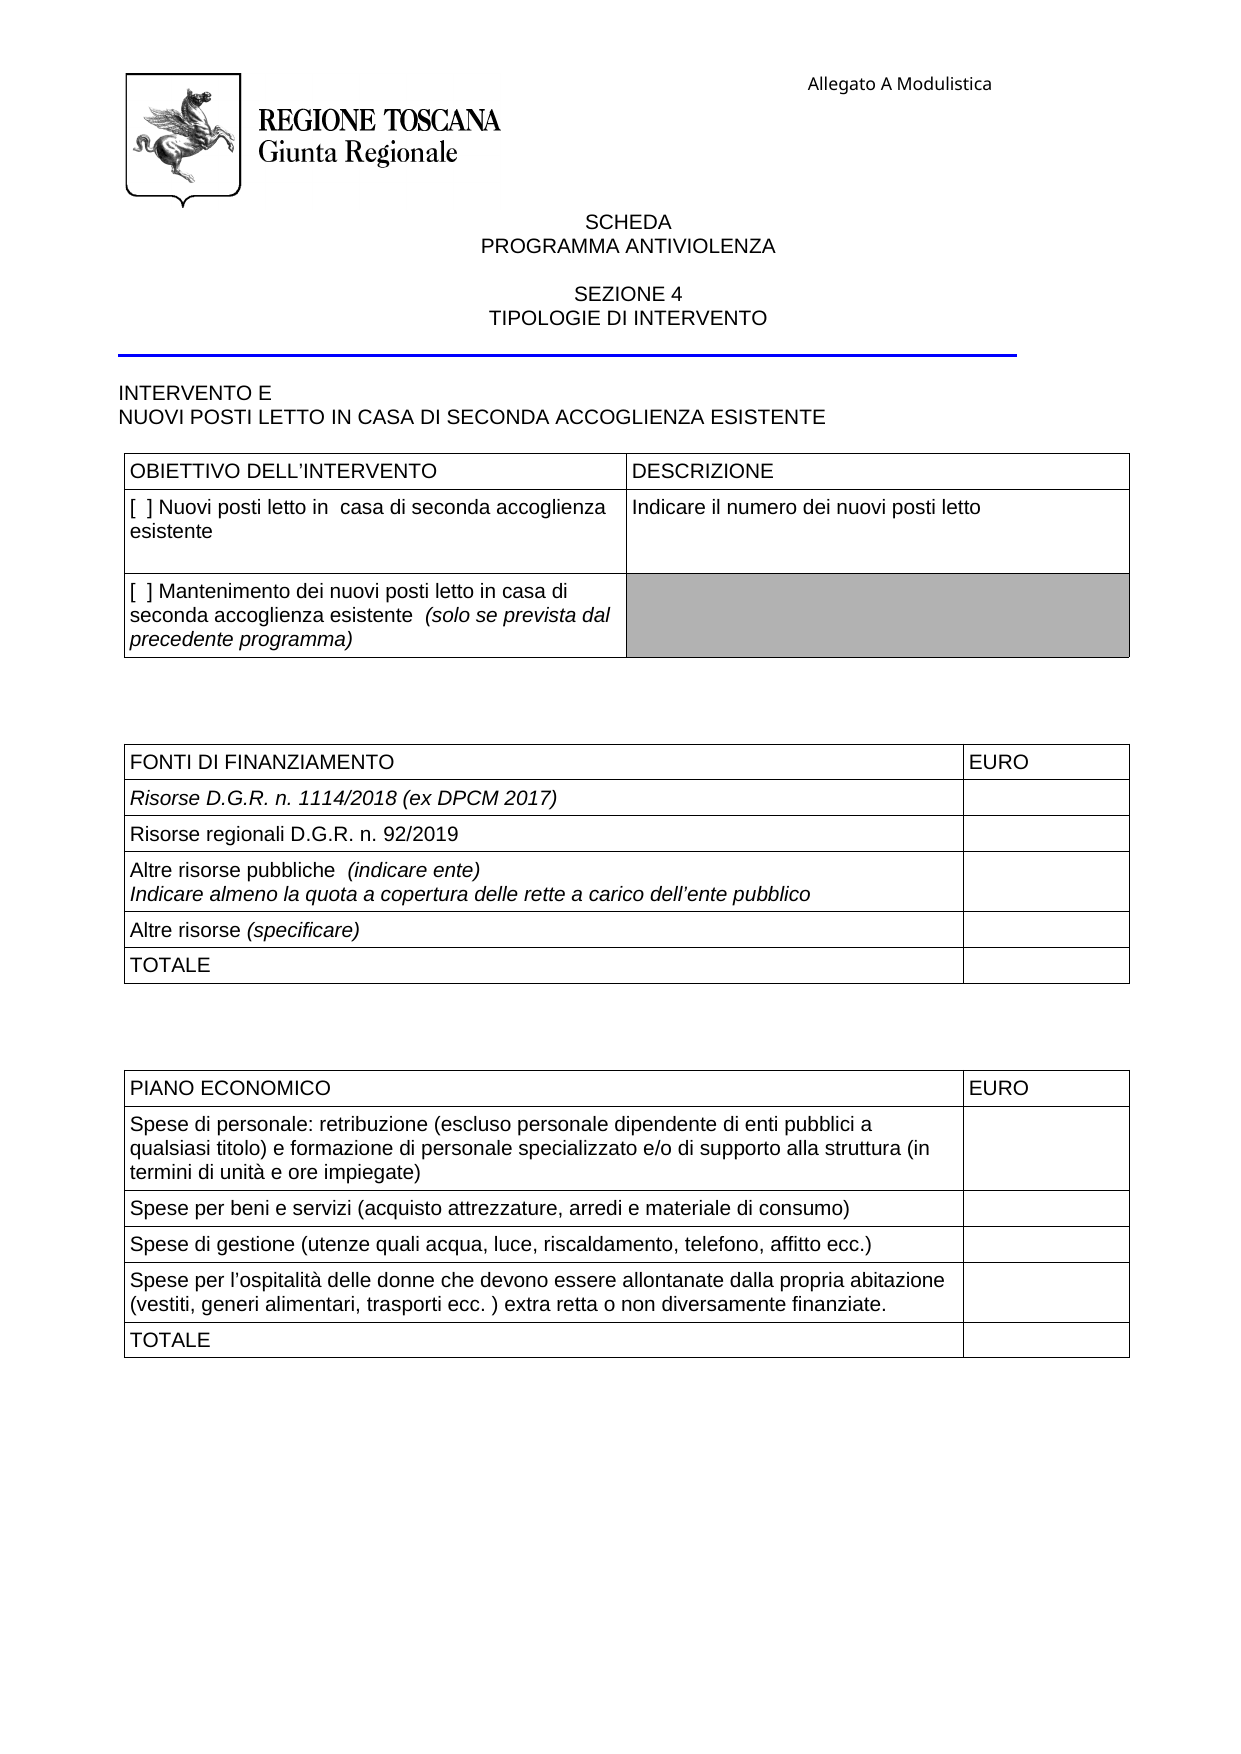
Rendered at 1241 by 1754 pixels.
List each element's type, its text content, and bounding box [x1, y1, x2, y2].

table_cell Spese di gestione (utenze quali acqua, luce, riscaldamento, telefono, affitto ecc.) [125, 1227, 963, 1261]
table_cell [964, 852, 1129, 911]
table_cell [ ] Mantenimento dei nuovi posti letto in casa di seconda accoglienza esistente (solo se prevista dal precedente programma) [125, 574, 626, 657]
table_cell Spese per l’ospitalità delle donne che devono essere allontanate dalla propria abitazione (vestiti, generi alimentari, trasporti ecc. ) extra retta o non diversamente finanziate. [125, 1263, 963, 1321]
table_header [118, 74, 125, 209]
table_cell [964, 1107, 1129, 1189]
table_cell Risorse D.G.R. n. 1114/2018 (ex DPCM 2017) [125, 780, 963, 815]
table_cell [964, 1227, 1129, 1261]
table_cell [ ] Nuovi posti letto in casa di seconda accoglienza esistente [125, 490, 626, 573]
table_cell [1017, 210, 1174, 354]
table_cell [964, 948, 1129, 983]
table_cell [964, 1191, 1129, 1226]
table_cell Risorse regionali D.G.R. n. 92/2019 [125, 816, 963, 851]
text INTERVENTO E [118, 381, 1122, 405]
table_cell [964, 780, 1129, 815]
table_cell TOTALE [125, 948, 963, 983]
picture [125, 73, 501, 210]
table_header FONTI DI FINANZIAMENTO [125, 745, 963, 779]
text NUOVI POSTI LETTO IN CASA DI SECONDA ACCOGLIENZA ESISTENTE [118, 405, 1122, 429]
table_cell Altre risorse (specificare) [125, 912, 963, 947]
table_header OBIETTIVO DELL’INTERVENTO [125, 454, 626, 489]
table_cell Spese di personale: retribuzione (escluso personale dipendente di enti pubblici a qualsiasi titolo) e formazione di personale specializzato e/o di supporto alla struttura (in termini di unità e ore impiegate) [125, 1107, 963, 1189]
table_cell [964, 912, 1129, 947]
table_cell Indicare il numero dei nuovi posti letto [627, 490, 1129, 573]
table_header [501, 74, 524, 209]
table_cell [964, 1263, 1129, 1321]
table_header [524, 74, 800, 209]
table_header EURO [964, 745, 1129, 779]
table_header DESCRIZIONE [627, 454, 1129, 489]
table_cell [964, 816, 1129, 851]
table_header EURO [964, 1071, 1129, 1106]
table_cell [627, 574, 1129, 657]
table_cell [964, 1323, 1129, 1357]
table_header Allegato A Modulistica [800, 74, 1174, 209]
table_cell SCHEDA PROGRAMMA ANTIVIOLENZA SEZIONE 4 TIPOLOGIE DI INTERVENTO [240, 210, 1017, 354]
table_header PIANO ECONOMICO [125, 1071, 963, 1106]
table_cell Altre risorse pubbliche (indicare ente) Indicare almeno la quota a copertura delle rette a carico dell’ente pubblico [125, 852, 963, 911]
table_cell Spese per beni e servizi (acquisto attrezzature, arredi e materiale di consumo) [125, 1191, 963, 1226]
table_cell TOTALE [125, 1323, 963, 1357]
table_cell 1 [118, 210, 239, 354]
